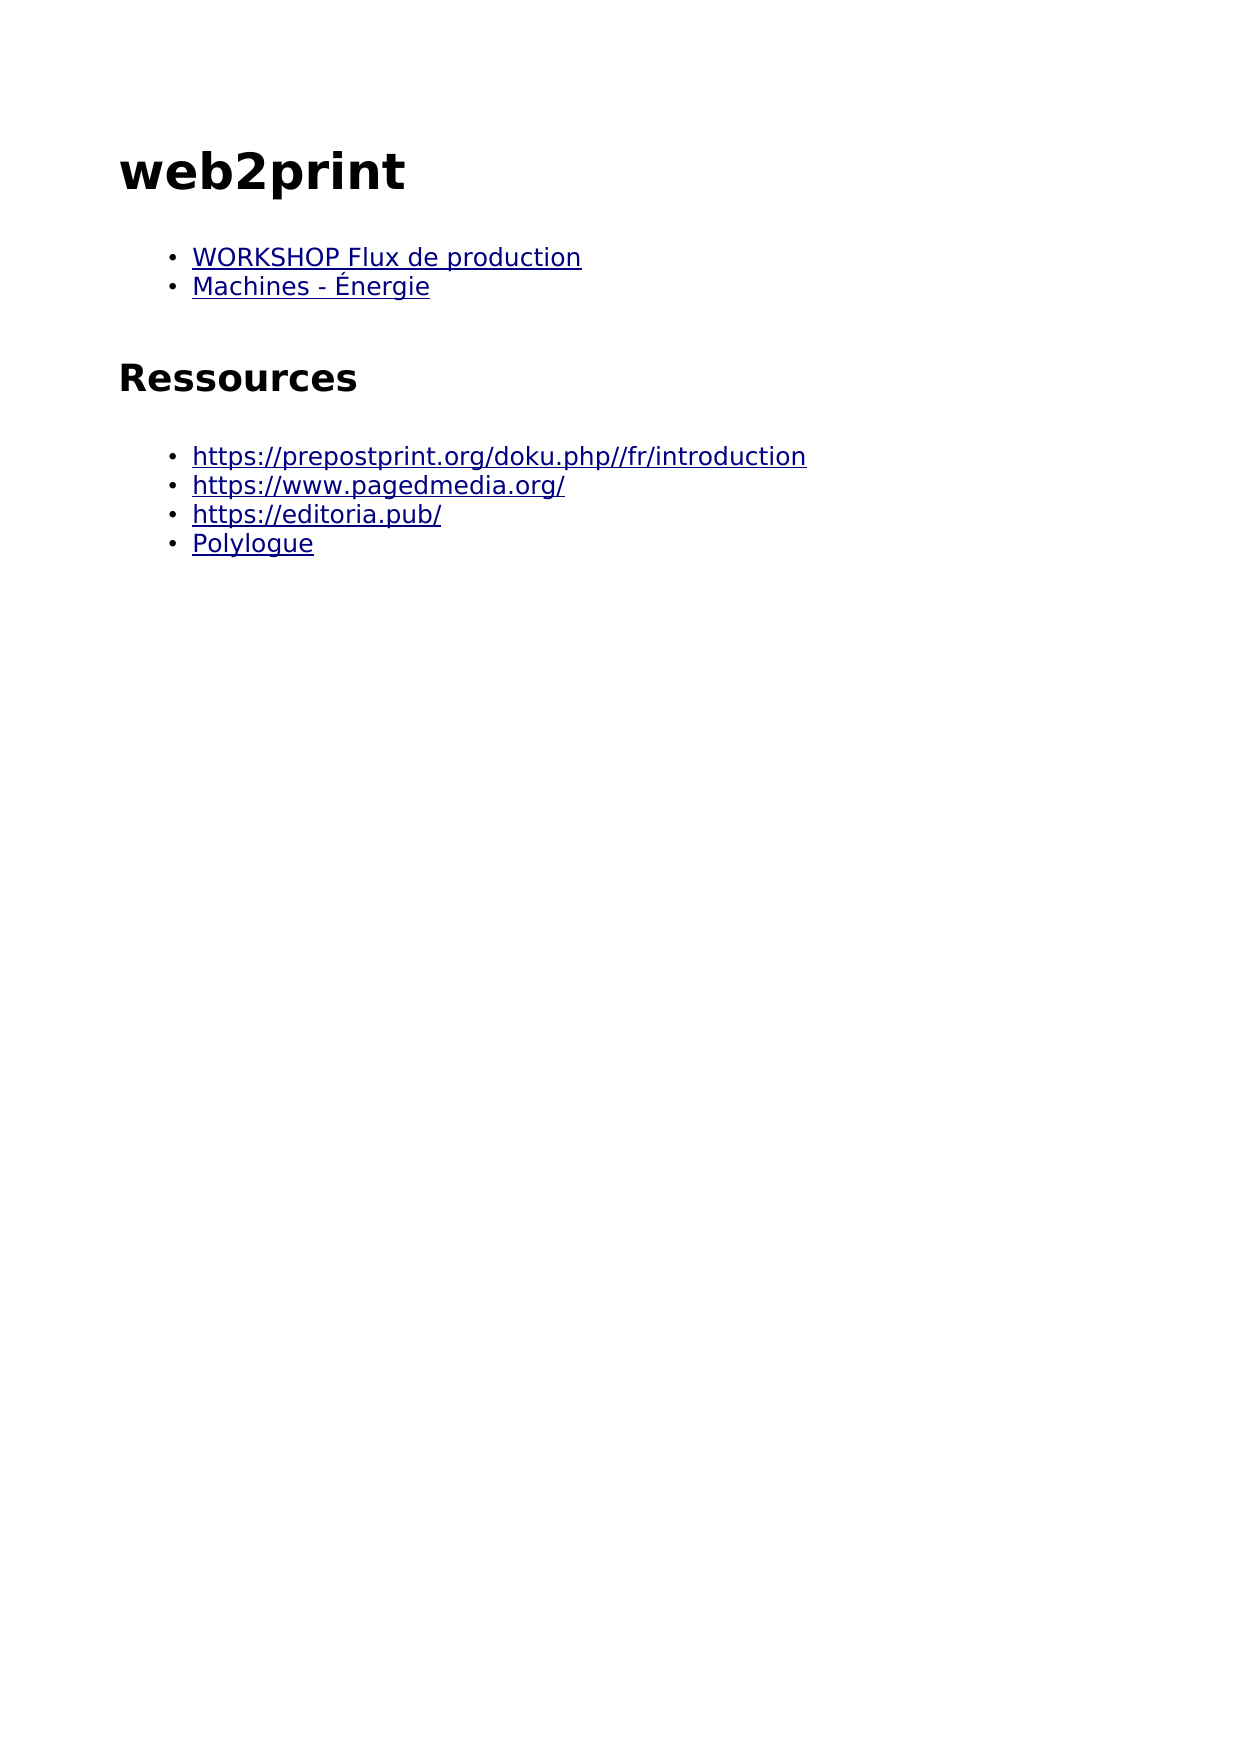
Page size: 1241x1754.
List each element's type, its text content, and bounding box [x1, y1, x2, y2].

list https://editoria.pub/ [177, 500, 1122, 529]
list https://prepostprint.org/doku.php//fr/introduction [177, 442, 1122, 471]
list Machines - Énergie [177, 272, 1122, 302]
list https://www.pagedmedia.org/ [177, 471, 1122, 500]
subtitle Ressources [118, 356, 1122, 400]
list Polylogue [177, 529, 1122, 558]
subtitle web2print [118, 143, 1122, 201]
list WORKSHOP Flux de production [177, 243, 1122, 272]
